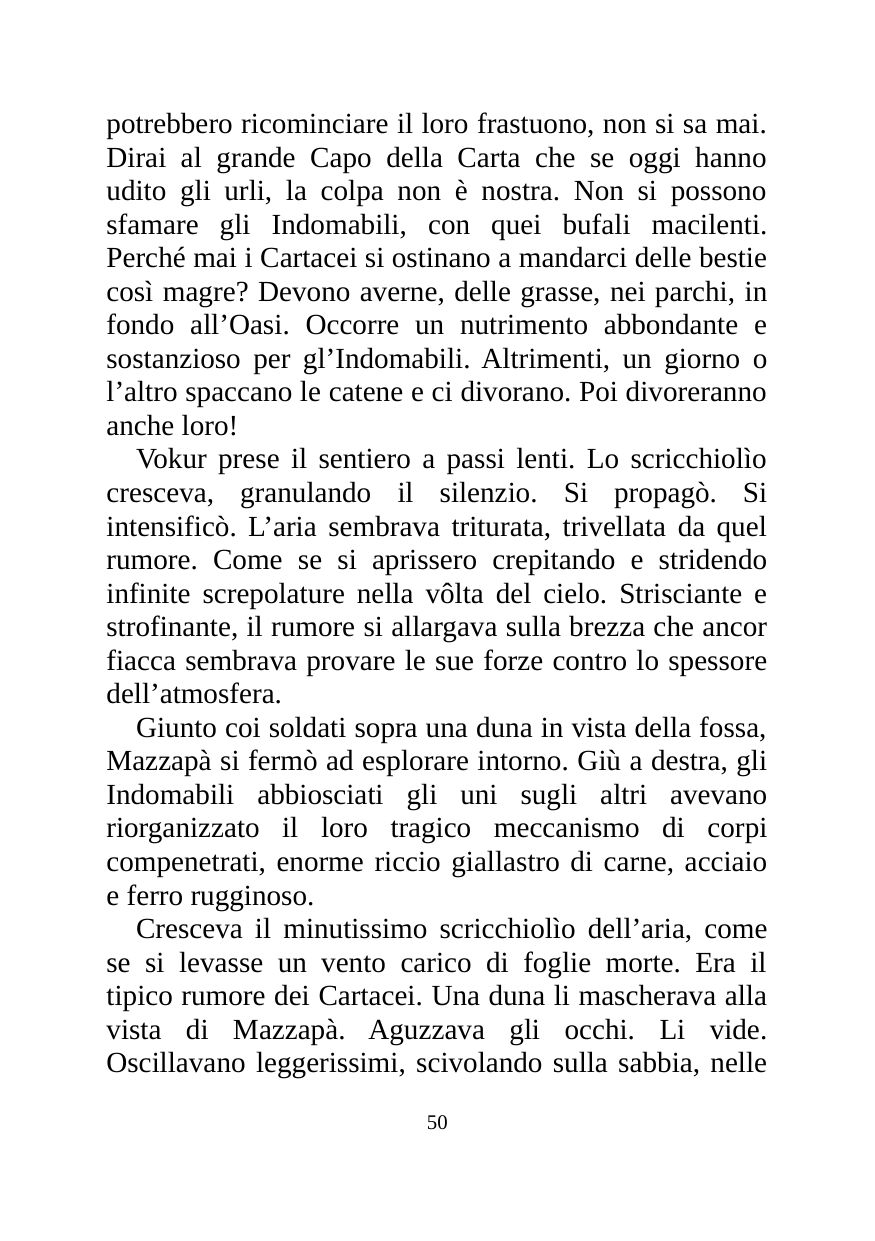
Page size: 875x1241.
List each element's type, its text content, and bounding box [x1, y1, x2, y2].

text Vokur prese il sentiero a passi lenti. Lo scricchiolìo cresceva, granulando il silenzio. Si propagò. Si intensificò. L’aria sembrava triturata, trivellata da quel rumore. Come se si aprissero crepitando e stridendo infinite screpolature nella vôlta del cielo. Strisciante e strofinante, il rumore si allargava sulla brezza che ancor fiacca sembrava provare le sue forze contro lo spessore dell’atmosfera. [106, 442, 768, 710]
text Cresceva il minutissimo scricchiolìo dell’aria, come se si levasse un vento carico di foglie morte. Era il tipico rumore dei Cartacei. Una duna li mascherava alla vista di Mazzapà. Aguzzava gli occhi. Li vide. Oscillavano leggerissimi, scivolando sulla sabbia, nelle [106, 911, 768, 1079]
text Giunto coi soldati sopra una duna in vista della fossa, Mazzapà si fermò ad esplorare intorno. Giù a destra, gli Indomabili abbiosciati gli uni sugli altri avevano riorganizzato il loro tragico meccanismo di corpi compenetrati, enorme riccio giallastro di carne, acciaio e ferro rugginoso. [106, 710, 768, 911]
text potrebbero ricominciare il loro frastuono, non si sa mai. Dirai al grande Capo della Carta che se oggi hanno udito gli urli, la colpa non è nostra. Non si possono sfamare gli Indomabili, con quei bufali macilenti. Perché mai i Cartacei si ostinano a mandarci delle bestie così magre? Devono averne, delle grasse, nei parchi, in fondo all’Oasi. Occorre un nutrimento abbondante e sostanzioso per gl’Indomabili. Altrimenti, un giorno o l’altro spaccano le catene e ci divorano. Poi divoreranno anche loro! [106, 106, 768, 442]
